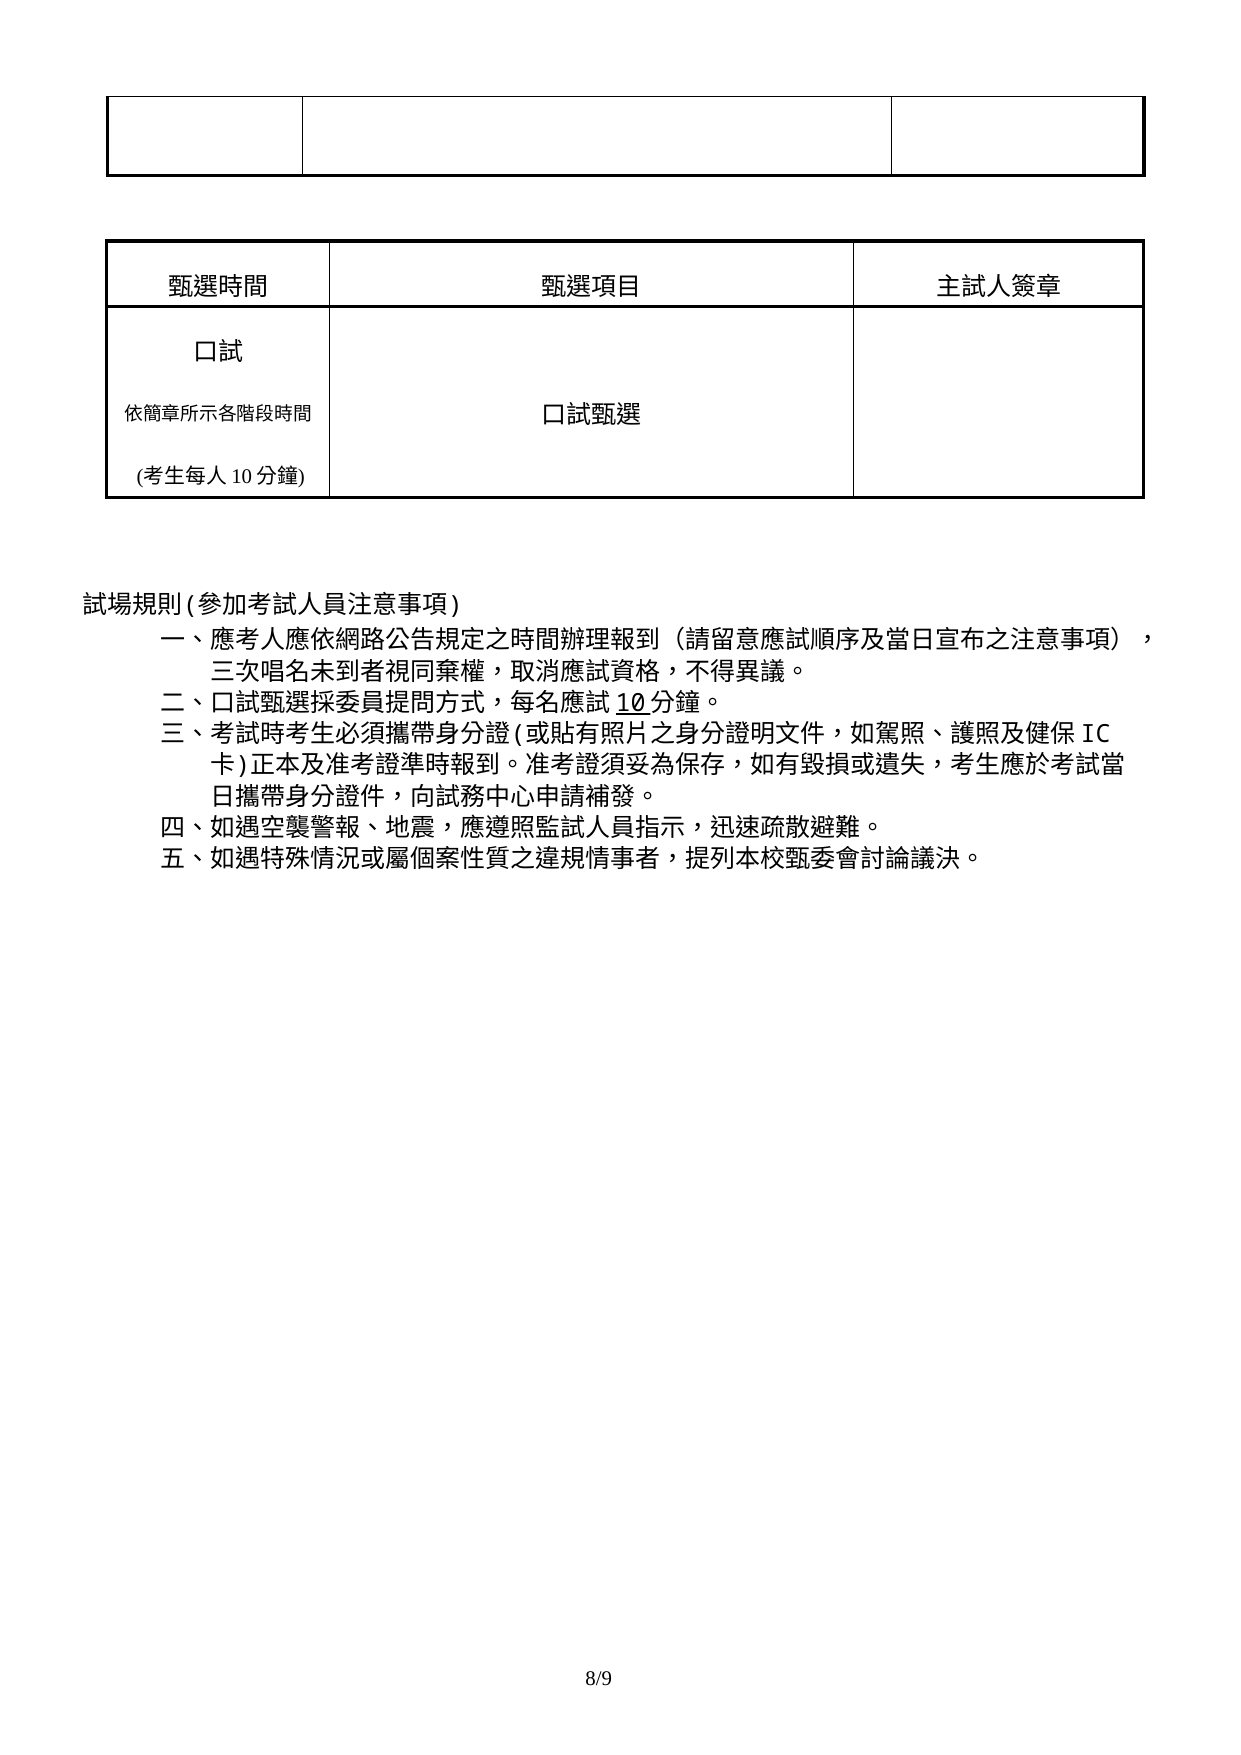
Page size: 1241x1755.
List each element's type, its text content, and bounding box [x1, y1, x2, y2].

text 四、如遇空襲警報、地震，應遵照監試人員指示，迅速疏散避難。 [160, 811, 1140, 842]
text 三、考試時考生必須攜帶身分證(或貼有照片之身分證明文件，如駕照、護照及健保IC卡)正本及准考證準時報到。准考證須妥為保存，如有毀損或遺失，考生應於考試當日攜帶身分證件，向試務中心申請補發。 [160, 717, 1140, 811]
table_cell 口試 依簡章所示各階段時間 (考生每人10分鐘) [108, 308, 329, 496]
text 五、如遇特殊情況或屬個案性質之違規情事者，提列本校甄委會討論議決。 [160, 842, 1140, 874]
table_cell [303, 97, 891, 174]
text 試場規則(參加考試人員注意事項) [83, 561, 1152, 624]
table_cell [109, 97, 302, 174]
table_cell 口試甄選 [330, 308, 853, 496]
text 一、應考人應依網路公告規定之時間辦理報到（請留意應試順序及當日宣布之注意事項），三次唱名未到者視同棄權，取消應試資格，不得異議。 [160, 624, 1140, 686]
table_cell [892, 97, 1142, 174]
table_header 甄選時間 [108, 243, 329, 305]
table_header 甄選項目 [330, 243, 853, 305]
text 二、口試甄選採委員提問方式，每名應試10分鐘。 [160, 686, 1140, 717]
table_header 主試人簽章 [854, 243, 1142, 305]
table_cell [854, 308, 1142, 496]
